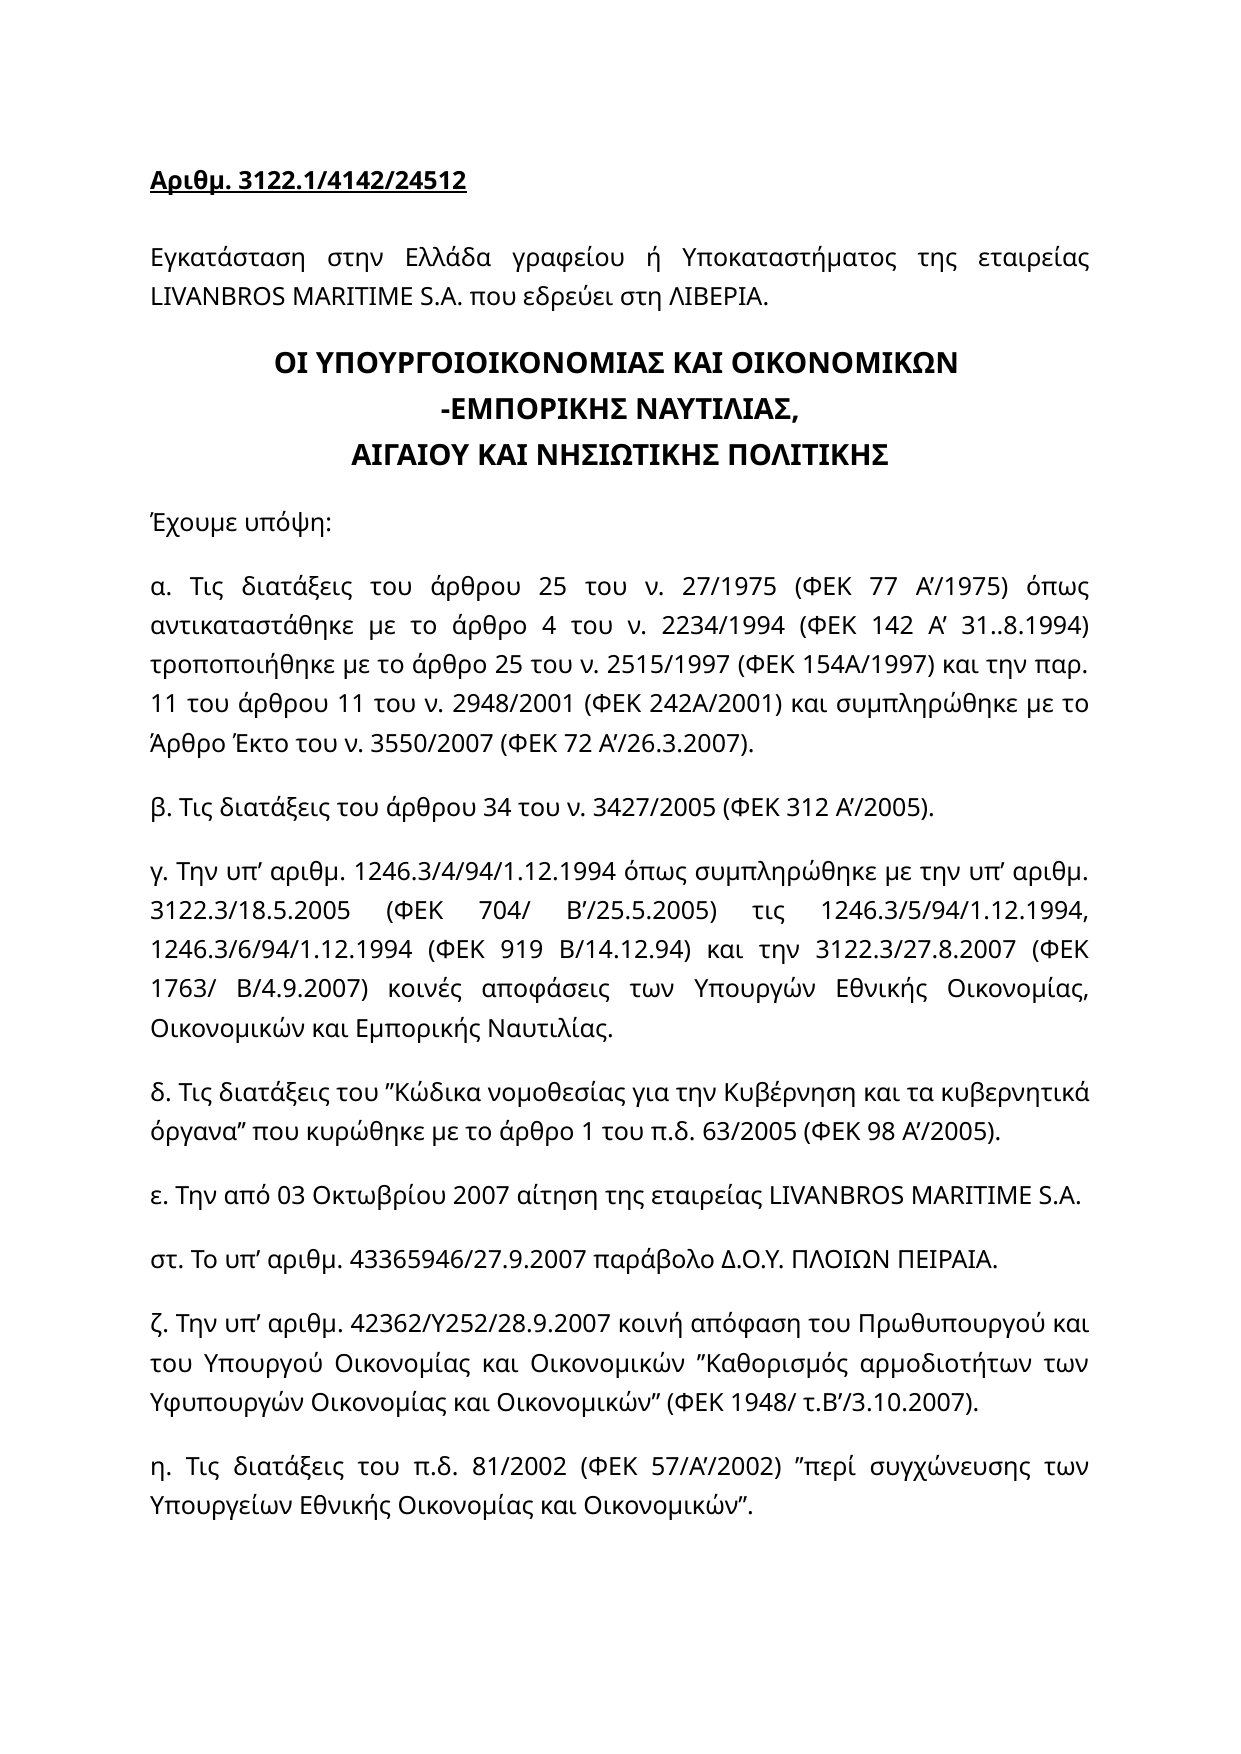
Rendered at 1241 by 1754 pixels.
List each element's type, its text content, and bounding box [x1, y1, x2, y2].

text στ. Το υπ’ αριθμ. 43365946/27.9.2007 παράβολο Δ.Ο.Υ. ΠΛΟΙΩΝ ΠΕΙΡΑΙΑ. [150, 1242, 1090, 1276]
text ΟΙ ΥΠΟΥΡΓΟΙΟΙΚΟΝΟΜΙΑΣ ΚΑΙ ΟΙΚΟΝΟΜΙΚΩΝ -ΕΜΠΟΡΙΚΗΣ ΝΑΥΤΙΛΙΑΣ, ΑΙΓΑΙΟΥ ΚΑΙ ΝΗΣΙΩΤΙΚΗΣ ΠΟΛΙΤΙΚΗΣ [150, 342, 1090, 473]
text Έχουμε υπόψη: [150, 504, 1090, 538]
text β. Τις διατάξεις του άρθρου 34 του ν. 3427/2005 (ΦΕΚ 312 Α’/2005). [150, 789, 1090, 823]
text Εγκατάσταση στην Ελλάδα γραφείου ή Υποκαταστήματος της εταιρείας LIVANBROS MARITIME S.A. που εδρεύει στη ΛΙΒΕΡΙΑ. [150, 239, 1090, 312]
text δ. Τις διατάξεις του ’’Κώδικα νομοθεσίας για την Κυβέρνηση και τα κυβερνητικά όργανα’’ που κυρώθηκε με το άρθρο 1 του π.δ. 63/2005 (ΦΕΚ 98 Α’/2005). [150, 1074, 1090, 1148]
text α. Τις διατάξεις του άρθρου 25 του ν. 27/1975 (ΦΕΚ 77 Α’/1975) όπως αντικαταστάθηκε με το άρθρο 4 του ν. 2234/1994 (ΦΕΚ 142 Α’ 31..8.1994) τροποποιήθηκε με το άρθρο 25 του ν. 2515/1997 (ΦΕΚ 154Α/1997) και την παρ. 11 του άρθρου 11 του ν. 2948/2001 (ΦΕΚ 242Α/2001) και συμπληρώθηκε με το Άρθρο Έκτο του ν. 3550/2007 (ΦΕΚ 72 Α’/26.3.2007). [150, 568, 1090, 759]
text γ. Την υπ’ αριθμ. 1246.3/4/94/1.12.1994 όπως συμπληρώθηκε με την υπ’ αριθμ. 3122.3/18.5.2005 (ΦΕΚ 704/ Β’/25.5.2005) τις 1246.3/5/94/1.12.1994, 1246.3/6/94/1.12.1994 (ΦΕΚ 919 Β/14.12.94) και την 3122.3/27.8.2007 (ΦΕΚ 1763/ Β/4.9.2007) κοινές αποφάσεις των Υπουργών Εθνικής Οικονομίας, Οικονομικών και Εμπορικής Ναυτιλίας. [150, 853, 1090, 1044]
text η. Τις διατάξεις του π.δ. 81/2002 (ΦΕΚ 57/Α’/2002) ’’περί συγχώνευσης των Υπουργείων Εθνικής Οικονομίας και Οικονομικών’’. [150, 1448, 1090, 1522]
text ζ. Την υπ’ αριθμ. 42362/Υ252/28.9.2007 κοινή απόφαση του Πρωθυπουργού και του Υπουργού Οικονομίας και Οικονομικών ’’Καθορισμός αρμοδιοτήτων των Υφυπουργών Οικονομίας και Οικονομικών’’ (ΦΕΚ 1948/ τ.Β’/3.10.2007). [150, 1306, 1090, 1418]
title Αριθμ. 3122.1/4142/24512 [150, 162, 1090, 197]
text ε. Την από 03 Οκτωβρίου 2007 αίτηση της εταιρείας LIVANBROS MARITIME S.A. [150, 1178, 1090, 1212]
